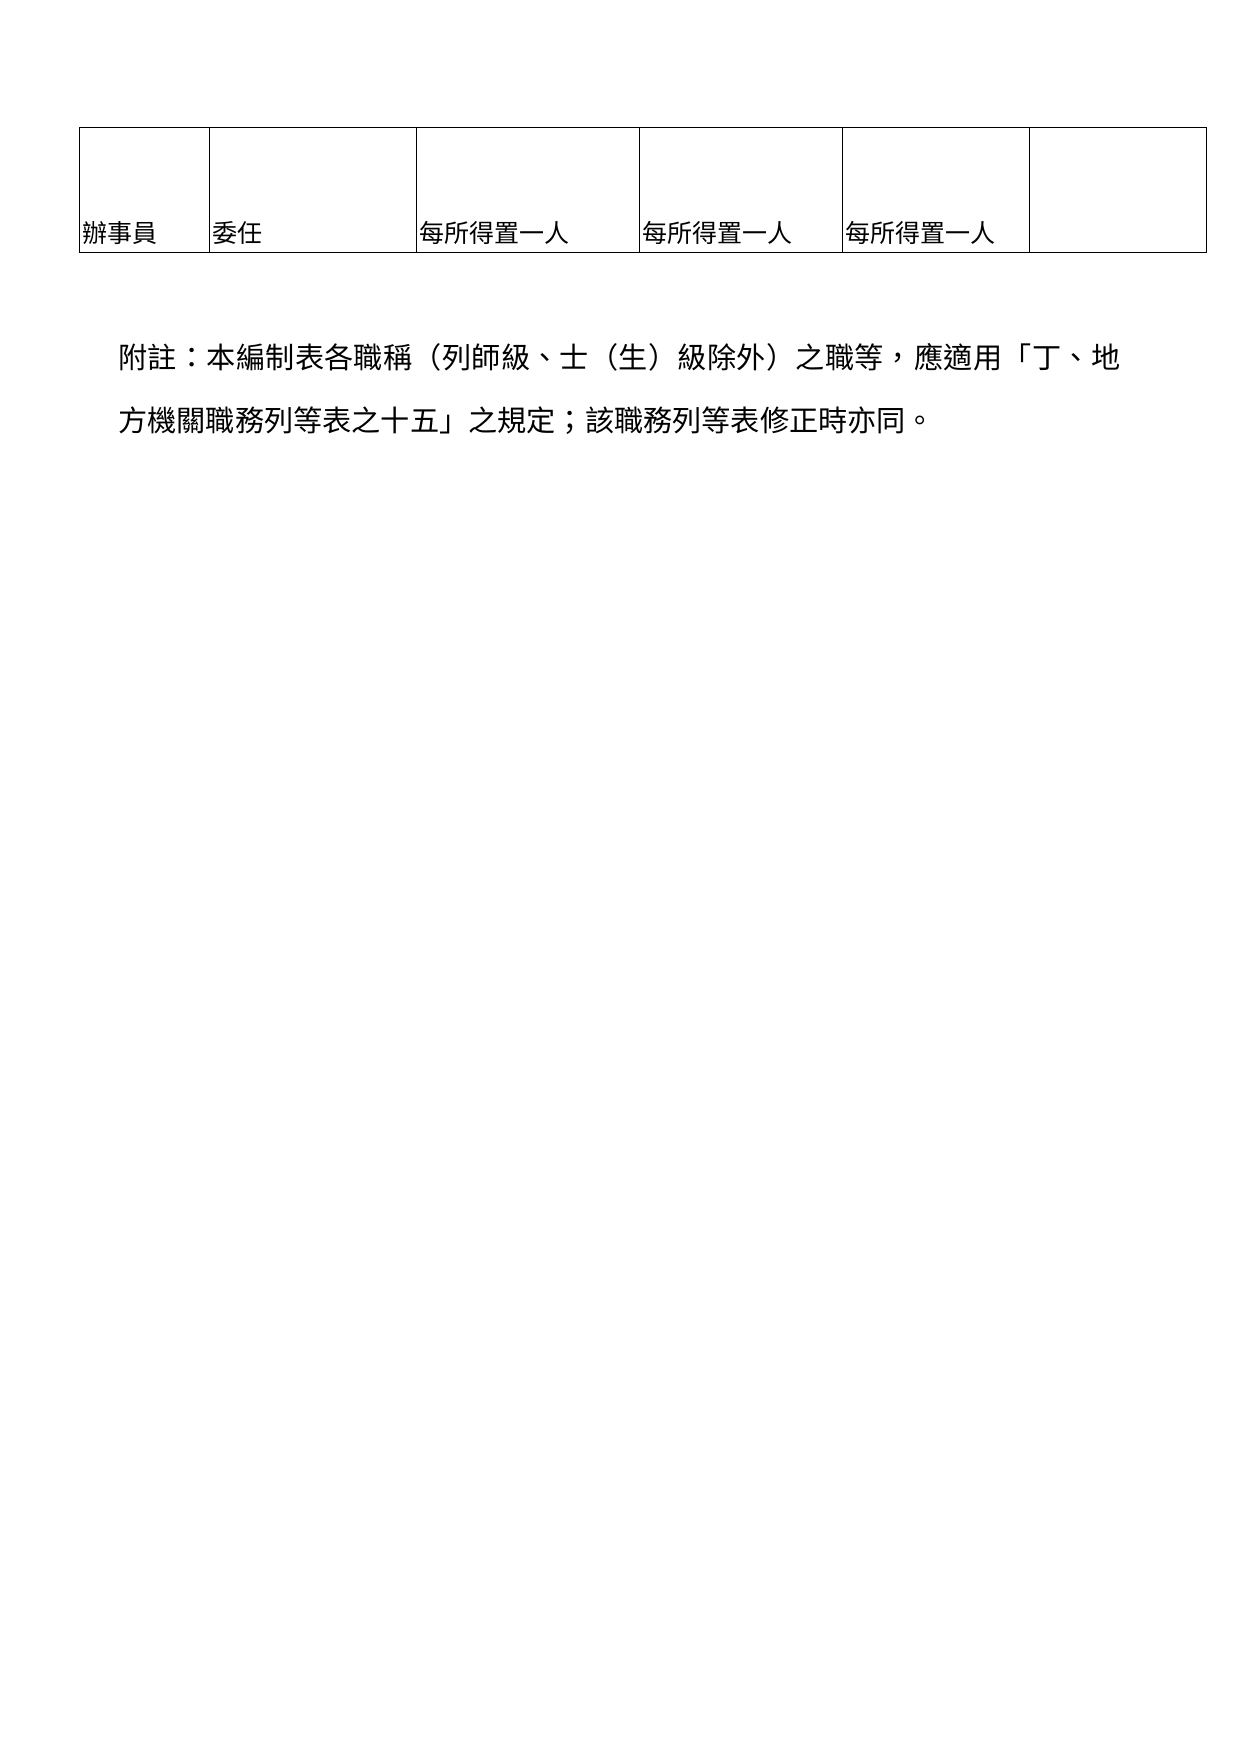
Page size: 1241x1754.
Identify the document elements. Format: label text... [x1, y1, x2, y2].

table_cell 每所得置一人 [640, 128, 842, 252]
table_cell [1030, 128, 1206, 252]
table_cell 每所得置一人 [417, 128, 639, 252]
table_cell 委任 [210, 128, 416, 252]
table_cell 每所得置一人 [843, 128, 1029, 252]
table_cell 辦事員 [80, 128, 209, 252]
text 附註：本編制表各職稱（列師級、士（生）級除外）之職等，應適用「丁、地方機關職務列等表之十五」之規定；該職務列等表修正時亦同。 [118, 314, 1122, 439]
